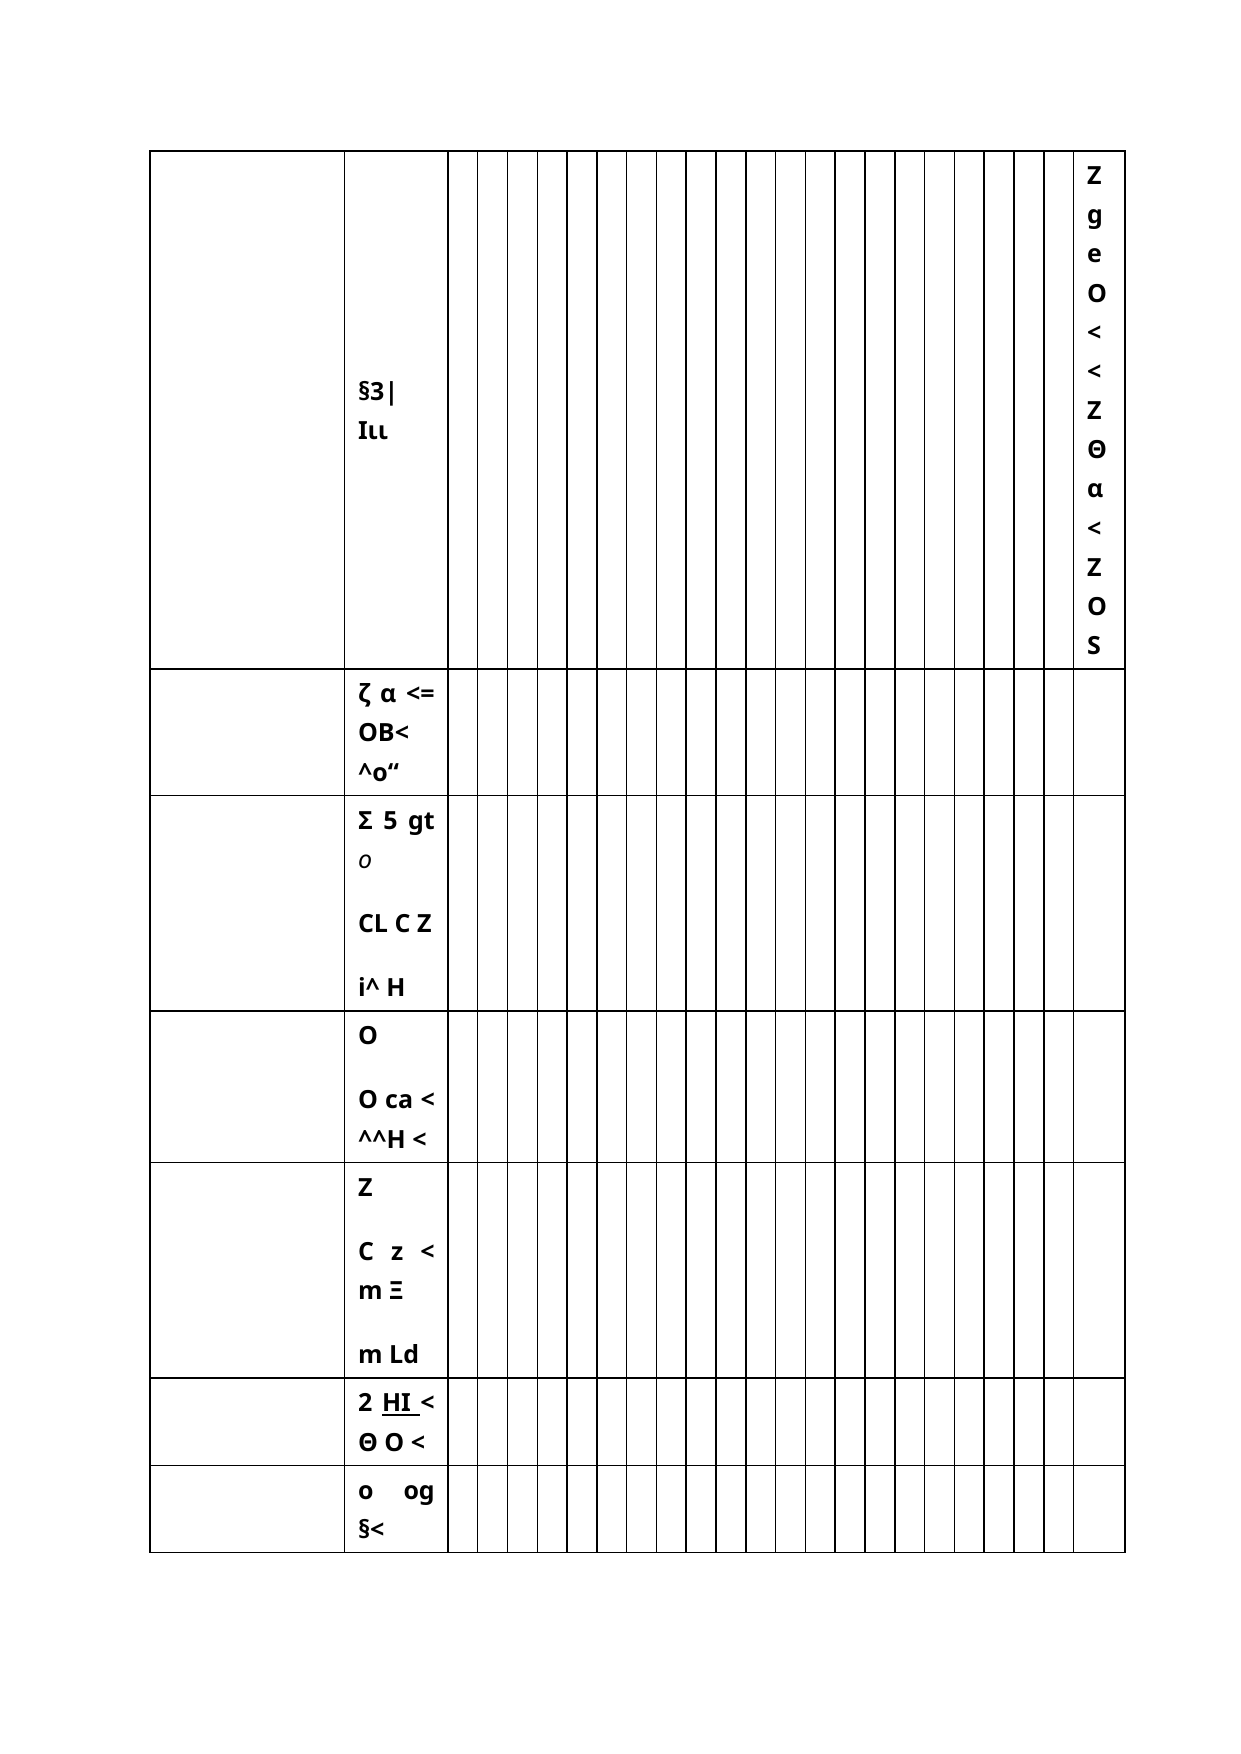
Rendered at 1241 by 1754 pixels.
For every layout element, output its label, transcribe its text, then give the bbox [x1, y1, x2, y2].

table_cell [955, 1012, 983, 1162]
table_cell [598, 152, 626, 668]
table_cell [985, 152, 1013, 668]
table_cell [776, 1379, 805, 1464]
table_cell [747, 1163, 775, 1377]
table_cell [806, 152, 834, 668]
table_cell [687, 796, 715, 1010]
table_cell [955, 1466, 983, 1552]
table_cell [896, 796, 924, 1010]
table_cell [478, 796, 507, 1010]
table_cell [478, 670, 507, 794]
table_cell [1045, 1466, 1073, 1552]
table_cell [776, 1466, 805, 1552]
table_cell [896, 670, 924, 794]
table_cell [1045, 670, 1073, 794]
table_cell [508, 152, 537, 668]
table_cell [508, 1466, 537, 1552]
table_cell [896, 1466, 924, 1552]
table_cell [598, 1163, 626, 1377]
table_cell [717, 1163, 745, 1377]
table_cell [985, 670, 1013, 794]
table_cell [955, 152, 983, 668]
table_cell [1074, 1012, 1124, 1162]
table_cell [1015, 670, 1043, 794]
table_cell [985, 1163, 1013, 1377]
table_cell [687, 1012, 715, 1162]
table_cell Z g e O < < Z Θ α < Z O S [1074, 152, 1124, 668]
table_cell [478, 1379, 507, 1464]
table_cell [568, 1163, 596, 1377]
table_cell [449, 1379, 477, 1464]
table_cell [747, 796, 775, 1010]
table_cell [955, 796, 983, 1010]
table_cell [866, 1379, 894, 1464]
table_cell [151, 152, 344, 668]
table_cell [568, 1379, 596, 1464]
table_cell [151, 670, 344, 794]
table_cell [151, 796, 344, 1010]
table_cell [955, 670, 983, 794]
table_cell [747, 152, 775, 668]
table_cell [836, 152, 864, 668]
table_cell [955, 1163, 983, 1377]
table_cell [806, 1163, 834, 1377]
table_cell [866, 1466, 894, 1552]
table_cell [508, 670, 537, 794]
table_cell [151, 1012, 344, 1162]
table_cell [1074, 670, 1124, 794]
table_cell [955, 1379, 983, 1464]
table_cell [1045, 1163, 1073, 1377]
table_cell [508, 1379, 537, 1464]
table_cell [478, 152, 507, 668]
table_cell [1045, 1379, 1073, 1464]
table_cell [747, 1012, 775, 1162]
table_cell [478, 1163, 507, 1377]
table_cell [508, 1012, 537, 1162]
table_cell ζ α <= ΟΒ< ^ο“ [345, 670, 447, 794]
table_cell [806, 670, 834, 794]
table_cell [1045, 796, 1073, 1010]
table_cell [836, 1163, 864, 1377]
table_cell [925, 1466, 954, 1552]
table_cell [568, 796, 596, 1010]
table_cell [627, 152, 656, 668]
table_cell [508, 1163, 537, 1377]
table_cell [776, 796, 805, 1010]
table_cell [687, 670, 715, 794]
table_cell [717, 796, 745, 1010]
table_cell [896, 152, 924, 668]
table_cell [598, 1012, 626, 1162]
table_cell [717, 1466, 745, 1552]
table_cell [151, 1163, 344, 1377]
table_cell [717, 152, 745, 668]
table_cell [627, 1163, 656, 1377]
table_cell [1015, 152, 1043, 668]
table_cell Σ 5 gt ο CL C Z i^ Η [345, 796, 447, 1010]
table_cell [508, 796, 537, 1010]
table_cell [538, 1163, 566, 1377]
table_cell [776, 670, 805, 794]
table_cell [776, 1012, 805, 1162]
table_cell [717, 1379, 745, 1464]
table_cell [478, 1466, 507, 1552]
table_cell [985, 796, 1013, 1010]
table_cell [687, 1163, 715, 1377]
table_cell [836, 1379, 864, 1464]
table_cell [687, 1379, 715, 1464]
table_cell [1074, 796, 1124, 1010]
table_cell Z C z < m Ξ m Ld [345, 1163, 447, 1377]
table_cell [985, 1466, 1013, 1552]
table_cell [1015, 796, 1043, 1010]
table_cell [925, 796, 954, 1010]
table_cell [1015, 1466, 1043, 1552]
table_cell [1074, 1466, 1124, 1552]
table_cell [1015, 1379, 1043, 1464]
table_cell [896, 1163, 924, 1377]
table_cell [568, 152, 596, 668]
table_cell [1015, 1163, 1043, 1377]
table_cell [627, 1466, 656, 1552]
table_cell [866, 1163, 894, 1377]
table_cell [449, 796, 477, 1010]
table_cell [1074, 1163, 1124, 1377]
table_cell [717, 670, 745, 794]
table_cell [896, 1379, 924, 1464]
table_cell [806, 1379, 834, 1464]
table_cell [1074, 1379, 1124, 1464]
table_cell [925, 670, 954, 794]
table_cell [747, 1379, 775, 1464]
table_cell [866, 670, 894, 794]
table_cell [568, 1466, 596, 1552]
table_cell [836, 670, 864, 794]
table_cell [568, 670, 596, 794]
table_cell [836, 1012, 864, 1162]
table_cell [598, 1466, 626, 1552]
table_cell [657, 1379, 685, 1464]
table_cell [925, 1379, 954, 1464]
table_cell §3| Ιιι [345, 152, 447, 668]
table_cell [836, 1466, 864, 1552]
table_cell [687, 1466, 715, 1552]
table_cell [151, 1466, 344, 1552]
table_cell [538, 670, 566, 794]
table_cell [538, 796, 566, 1010]
table_cell [538, 152, 566, 668]
table_cell O Ο ca < ^^Η < [345, 1012, 447, 1162]
table_cell [449, 1163, 477, 1377]
table_cell [687, 152, 715, 668]
table_cell [627, 670, 656, 794]
table_cell [925, 152, 954, 668]
table_cell ο og §< [345, 1466, 447, 1552]
table_cell 2 HI < Θ O < [345, 1379, 447, 1464]
table_cell [985, 1012, 1013, 1162]
table_cell [985, 1379, 1013, 1464]
table_cell [657, 152, 685, 668]
table_cell [776, 152, 805, 668]
table_cell [478, 1012, 507, 1162]
table_cell [657, 796, 685, 1010]
table_cell [776, 1163, 805, 1377]
table_cell [598, 1379, 626, 1464]
table_cell [1045, 1012, 1073, 1162]
table_cell [896, 1012, 924, 1162]
table_cell [806, 796, 834, 1010]
table_cell [806, 1466, 834, 1552]
table_cell [449, 1466, 477, 1552]
table_cell [1045, 152, 1073, 668]
table_cell [598, 796, 626, 1010]
table_cell [627, 1379, 656, 1464]
table_cell [657, 1466, 685, 1552]
table_cell [657, 1163, 685, 1377]
table_cell [717, 1012, 745, 1162]
table_cell [538, 1012, 566, 1162]
table_cell [925, 1163, 954, 1377]
table_cell [449, 1012, 477, 1162]
table_cell [538, 1379, 566, 1464]
table_cell [866, 796, 894, 1010]
table_cell [449, 152, 477, 668]
table_cell [747, 1466, 775, 1552]
table_cell [598, 670, 626, 794]
table_cell [866, 1012, 894, 1162]
table_cell [627, 1012, 656, 1162]
table_cell [925, 1012, 954, 1162]
table_cell [747, 670, 775, 794]
table_cell [806, 1012, 834, 1162]
table_cell [866, 152, 894, 668]
table_cell [151, 1379, 344, 1464]
table_cell [538, 1466, 566, 1552]
table_cell [836, 796, 864, 1010]
table_cell [449, 670, 477, 794]
table_cell [1015, 1012, 1043, 1162]
table_cell [627, 796, 656, 1010]
table_cell [657, 1012, 685, 1162]
table_cell [657, 670, 685, 794]
table_cell [568, 1012, 596, 1162]
